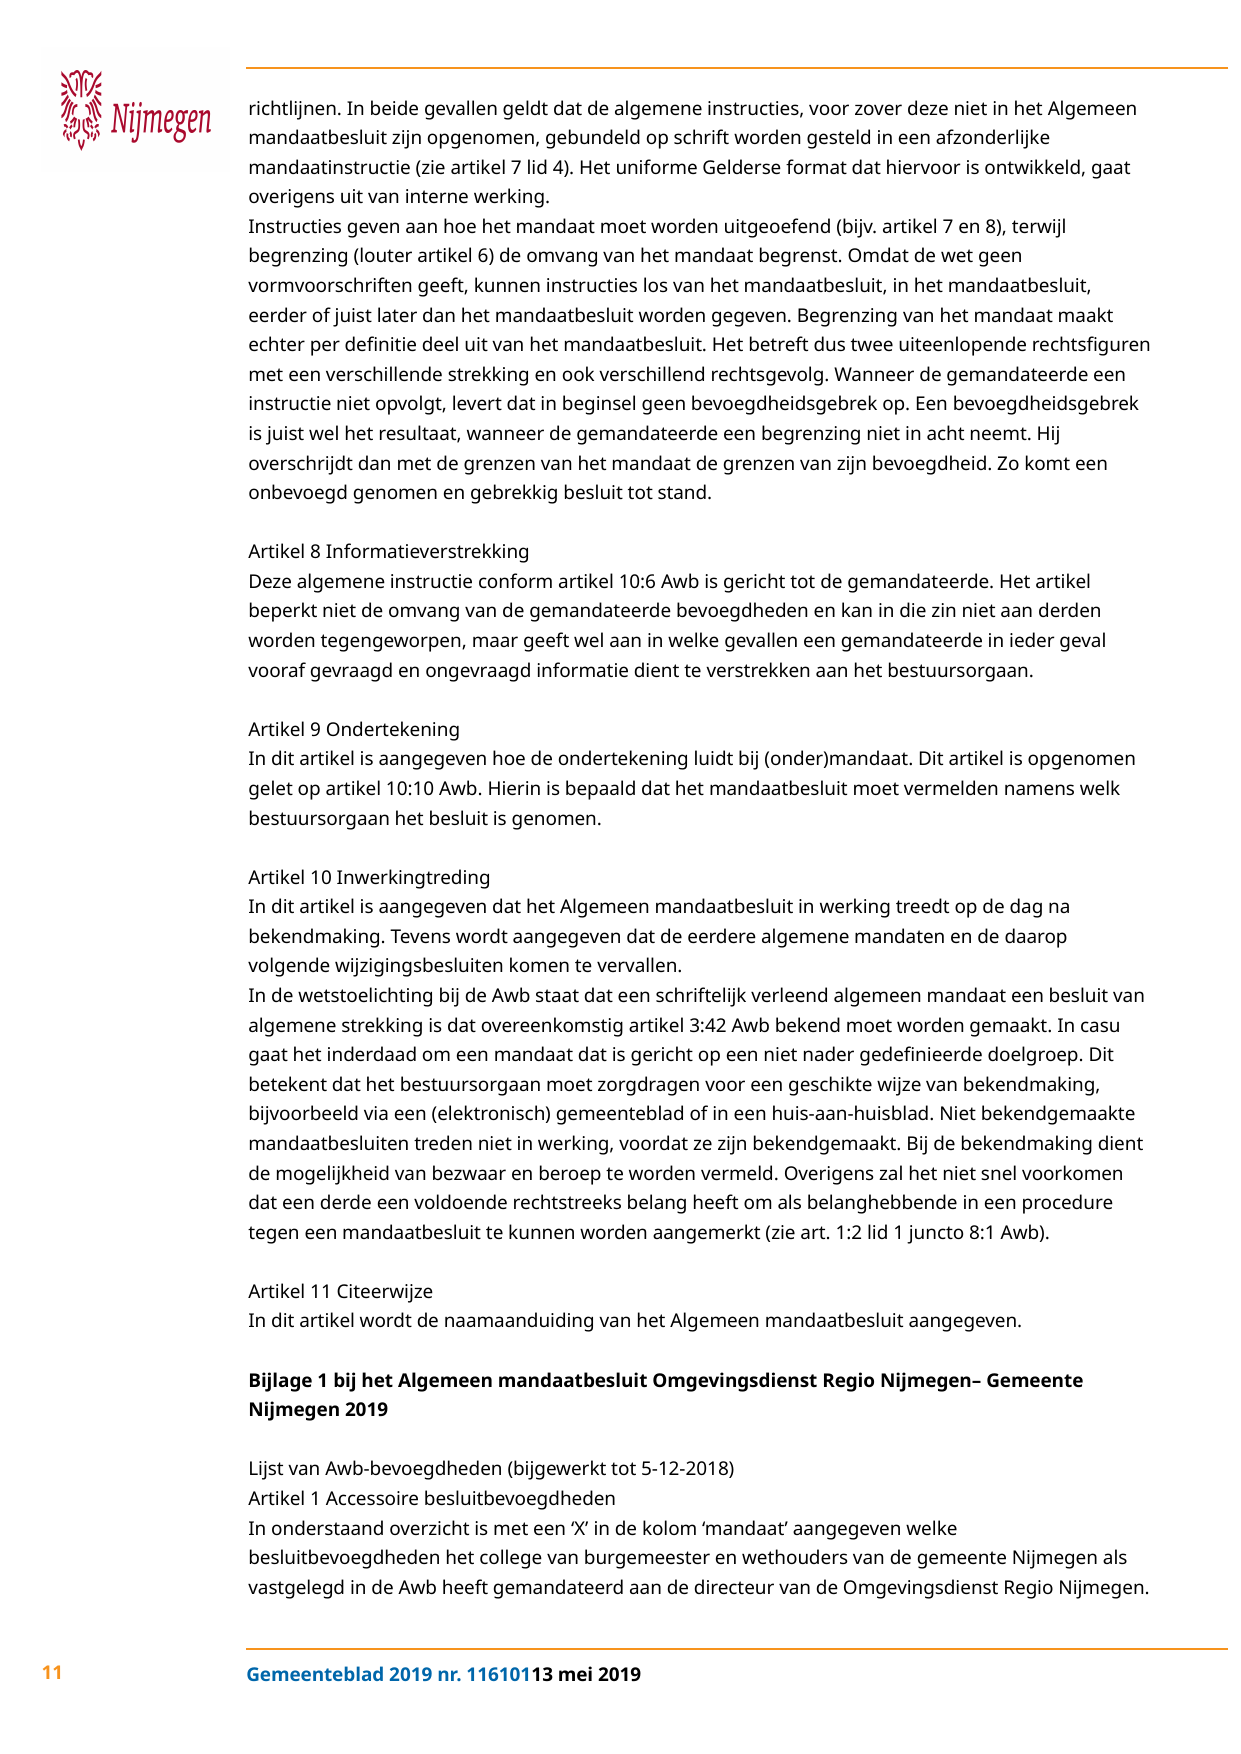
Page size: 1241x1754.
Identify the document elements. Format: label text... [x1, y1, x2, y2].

text Bijlage 1 bij het Algemeen mandaatbesluit Omgevingsdienst Regio Nijmegen– Gemeente Nijmegen 2019 [248, 1367, 1152, 1422]
text In dit artikel is aangegeven dat het Algemeen mandaatbesluit in werking treedt op de dag na bekendmaking. Tevens wordt aangegeven dat de eerdere algemene mandaten en de daarop volgende wijzigingsbesluiten komen te vervallen. [248, 893, 1152, 978]
text richtlijnen. In beide gevallen geldt dat de algemene instructies, voor zover deze niet in het Algemeen mandaatbesluit zijn opgenomen, gebundeld op schrift worden gesteld in een afzonderlijke mandaatinstructie (zie artikel 7 lid 4). Het uniforme Gelderse format dat hiervoor is ontwikkeld, gaat overigens uit van interne werking. [248, 95, 1152, 209]
text In dit artikel is aangegeven hoe de ondertekening luidt bij (onder)mandaat. Dit artikel is opgenomen gelet op artikel 10:10 Awb. Hierin is bepaald dat het mandaatbesluit moet vermelden namens welk bestuursorgaan het besluit is genomen. [248, 746, 1152, 831]
text Lijst van Awb-bevoegdheden (bijgewerkt tot 5-12-2018) [248, 1456, 1152, 1481]
picture [41, 47, 231, 172]
text In de wetstoelichting bij de Awb staat dat een schriftelijk verleend algemeen mandaat een besluit van algemene strekking is dat overeenkomstig artikel 3:42 Awb bekend moet worden gemaakt. In casu gaat het inderdaad om een mandaat dat is gericht op een niet nader gedefinieerde doelgroep. Dit betekent dat het bestuursorgaan moet zorgdragen voor een geschikte wijze van bekendmaking, bijvoorbeeld via een (elektronisch) gemeenteblad of in een huis-aan-huisblad. Niet bekendgemaakte mandaatbesluiten treden niet in werking, voordat ze zijn bekendgemaakt. Bij de bekendmaking dient de mogelijkheid van bezwaar en beroep te worden vermeld. Overigens zal het niet snel voorkomen dat een derde een voldoende rechtstreeks belang heeft om als belanghebbende in een procedure tegen een mandaatbesluit te kunnen worden aangemerkt (zie art. 1:2 lid 1 juncto 8:1 Awb). [248, 982, 1152, 1245]
text Instructies geven aan hoe het mandaat moet worden uitgeoefend (bijv. artikel 7 en 8), terwijl begrenzing (louter artikel 6) de omvang van het mandaat begrenst. Omdat de wet geen vormvoorschriften geeft, kunnen instructies los van het mandaatbesluit, in het mandaatbesluit, eerder of juist later dan het mandaatbesluit worden gegeven. Begrenzing van het mandaat maakt echter per definitie deel uit van het mandaatbesluit. Het betreft dus twee uiteenlopende rechtsfiguren met een verschillende strekking en ook verschillend rechtsgevolg. Wanneer de gemandateerde een instructie niet opvolgt, levert dat in beginsel geen bevoegdheidsgebrek op. Een bevoegdheidsgebrek is juist wel het resultaat, wanneer de gemandateerde een begrenzing niet in acht neemt. Hij overschrijdt dan met de grenzen van het mandaat de grenzen van zijn bevoegdheid. Zo komt een onbevoegd genomen en gebrekkig besluit tot stand. [248, 213, 1152, 505]
text Artikel 11 Citeerwijze [248, 1278, 1152, 1304]
text Artikel 10 Inwerkingtreding [248, 864, 1152, 890]
text Artikel 9 Ondertekening [248, 716, 1152, 742]
text In onderstaand overzicht is met een ‘X’ in de kolom ‘mandaat’ aangegeven welke besluitbevoegdheden het college van burgemeester en wethouders van de gemeente Nijmegen als vastgelegd in de Awb heeft gemandateerd aan de directeur van de Omgevingsdienst Regio Nijmegen. [248, 1515, 1152, 1600]
text In dit artikel wordt de naamaanduiding van het Algemeen mandaatbesluit aangegeven. [248, 1308, 1152, 1333]
text Artikel 8 Informatieverstrekking [248, 538, 1152, 564]
text Artikel 1 Accessoire besluitbevoegdheden [248, 1485, 1152, 1511]
text Deze algemene instructie conform artikel 10:6 Awb is gericht tot de gemandateerde. Het artikel beperkt niet de omvang van de gemandateerde bevoegdheden en kan in die zin niet aan derden worden tegengeworpen, maar geeft wel aan in welke gevallen een gemandateerde in ieder geval vooraf gevraagd en ongevraagd informatie dient te verstrekken aan het bestuursorgaan. [248, 568, 1152, 683]
